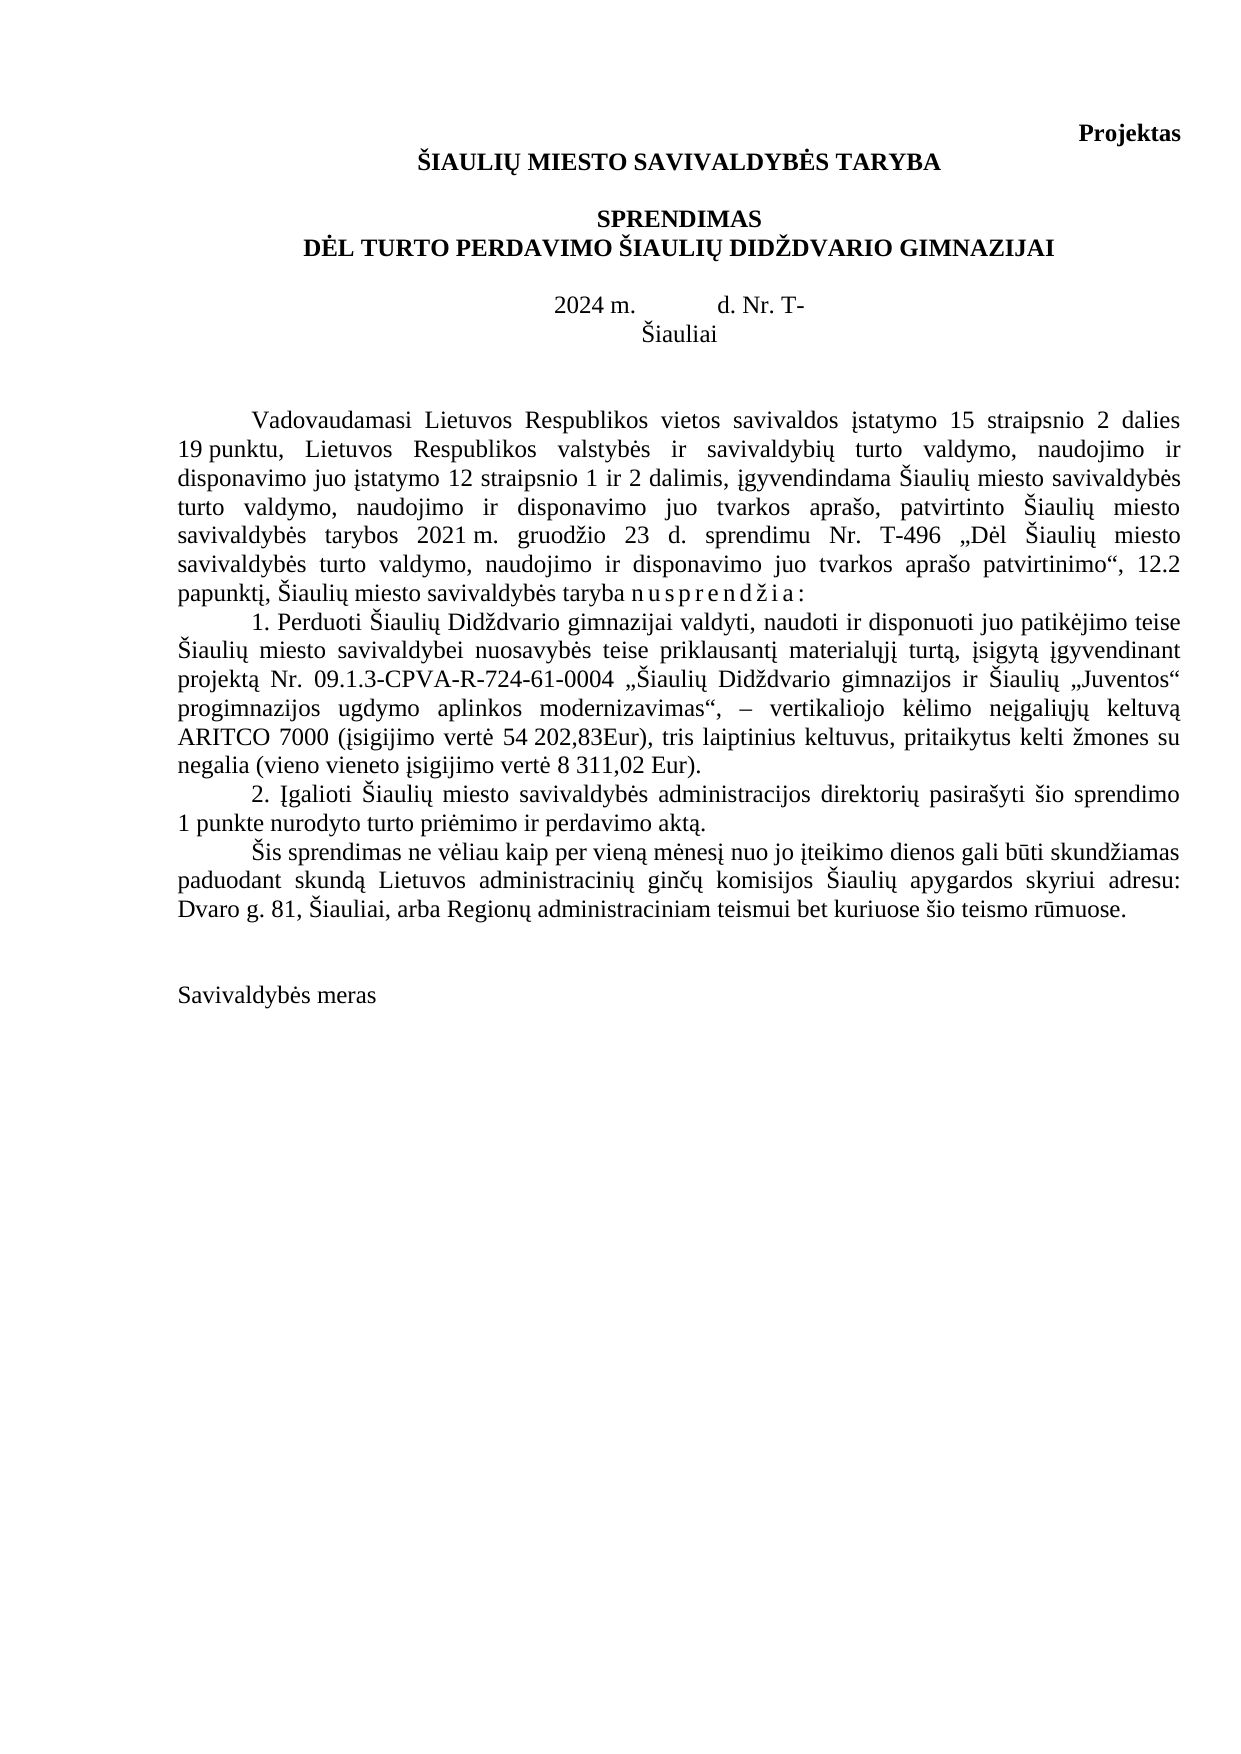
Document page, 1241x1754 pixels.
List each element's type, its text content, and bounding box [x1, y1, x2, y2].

text Projektas [177, 118, 1181, 147]
text 2024 m. d. Nr. T- [177, 291, 1181, 319]
text Savivaldybės meras [177, 981, 1181, 1009]
text 2. Įgalioti Šiaulių miesto savivaldybės administracijos direktorių pasirašyti šio sprendimo 1 punkte nurodyto turto priėmimo ir perdavimo aktą. [177, 779, 1181, 837]
text ŠIAULIŲ MIESTO SAVIVALDYBĖS TARYBA [177, 147, 1181, 176]
text Vadovaudamasi Lietuvos Respublikos vietos savivaldos įstatymo 15 straipsnio 2 dalies 19 punktu, Lietuvos Respublikos valstybės ir savivaldybių turto valdymo, naudojimo ir disponavimo juo įstatymo 12 straipsnio 1 ir 2 dalimis, įgyvendindama Šiaulių miesto savivaldybės turto valdymo, naudojimo ir disponavimo juo tvarkos aprašo, patvirtinto Šiaulių miesto savivaldybės tarybos 2021 m. gruodžio 23 d. sprendimu Nr. T-496 „Dėl Šiaulių miesto savivaldybės turto valdymo, naudojimo ir disponavimo juo tvarkos aprašo patvirtinimo“, 12.2 papunktį, Šiaulių miesto savivaldybės taryba nusprendžia: [177, 406, 1181, 607]
text Šis sprendimas ne vėliau kaip per vieną mėnesį nuo jo įteikimo dienos gali būti skundžiamas paduodant skundą Lietuvos administracinių ginčų komisijos Šiaulių apygardos skyriui adresu: Dvaro g. 81, Šiauliai, arba Regionų administraciniam teismui bet kuriuose šio teismo rūmuose. [177, 837, 1181, 923]
text SPRENDIMAS [177, 204, 1181, 233]
text DĖL TURTO PERDAVIMO ŠIAULIŲ DIDŽDVARIO GIMNAZIJAI [177, 233, 1181, 262]
text 1. Perduoti Šiaulių Didždvario gimnazijai valdyti, naudoti ir disponuoti juo patikėjimo teise Šiaulių miesto savivaldybei nuosavybės teise priklausantį materialųjį turtą, įsigytą įgyvendinant projektą Nr. 09.1.3-CPVA-R-724-61-0004 „Šiaulių Didždvario gimnazijos ir Šiaulių „Juventos“ progimnazijos ugdymo aplinkos modernizavimas“, – vertikaliojo kėlimo neįgaliųjų keltuvą ARITCO 7000 (įsigijimo vertė 54 202,83Eur), tris laiptinius keltuvus, pritaikytus kelti žmones su negalia (vieno vieneto įsigijimo vertė 8 311,02 Eur). [177, 607, 1181, 779]
text Šiauliai [177, 319, 1181, 348]
